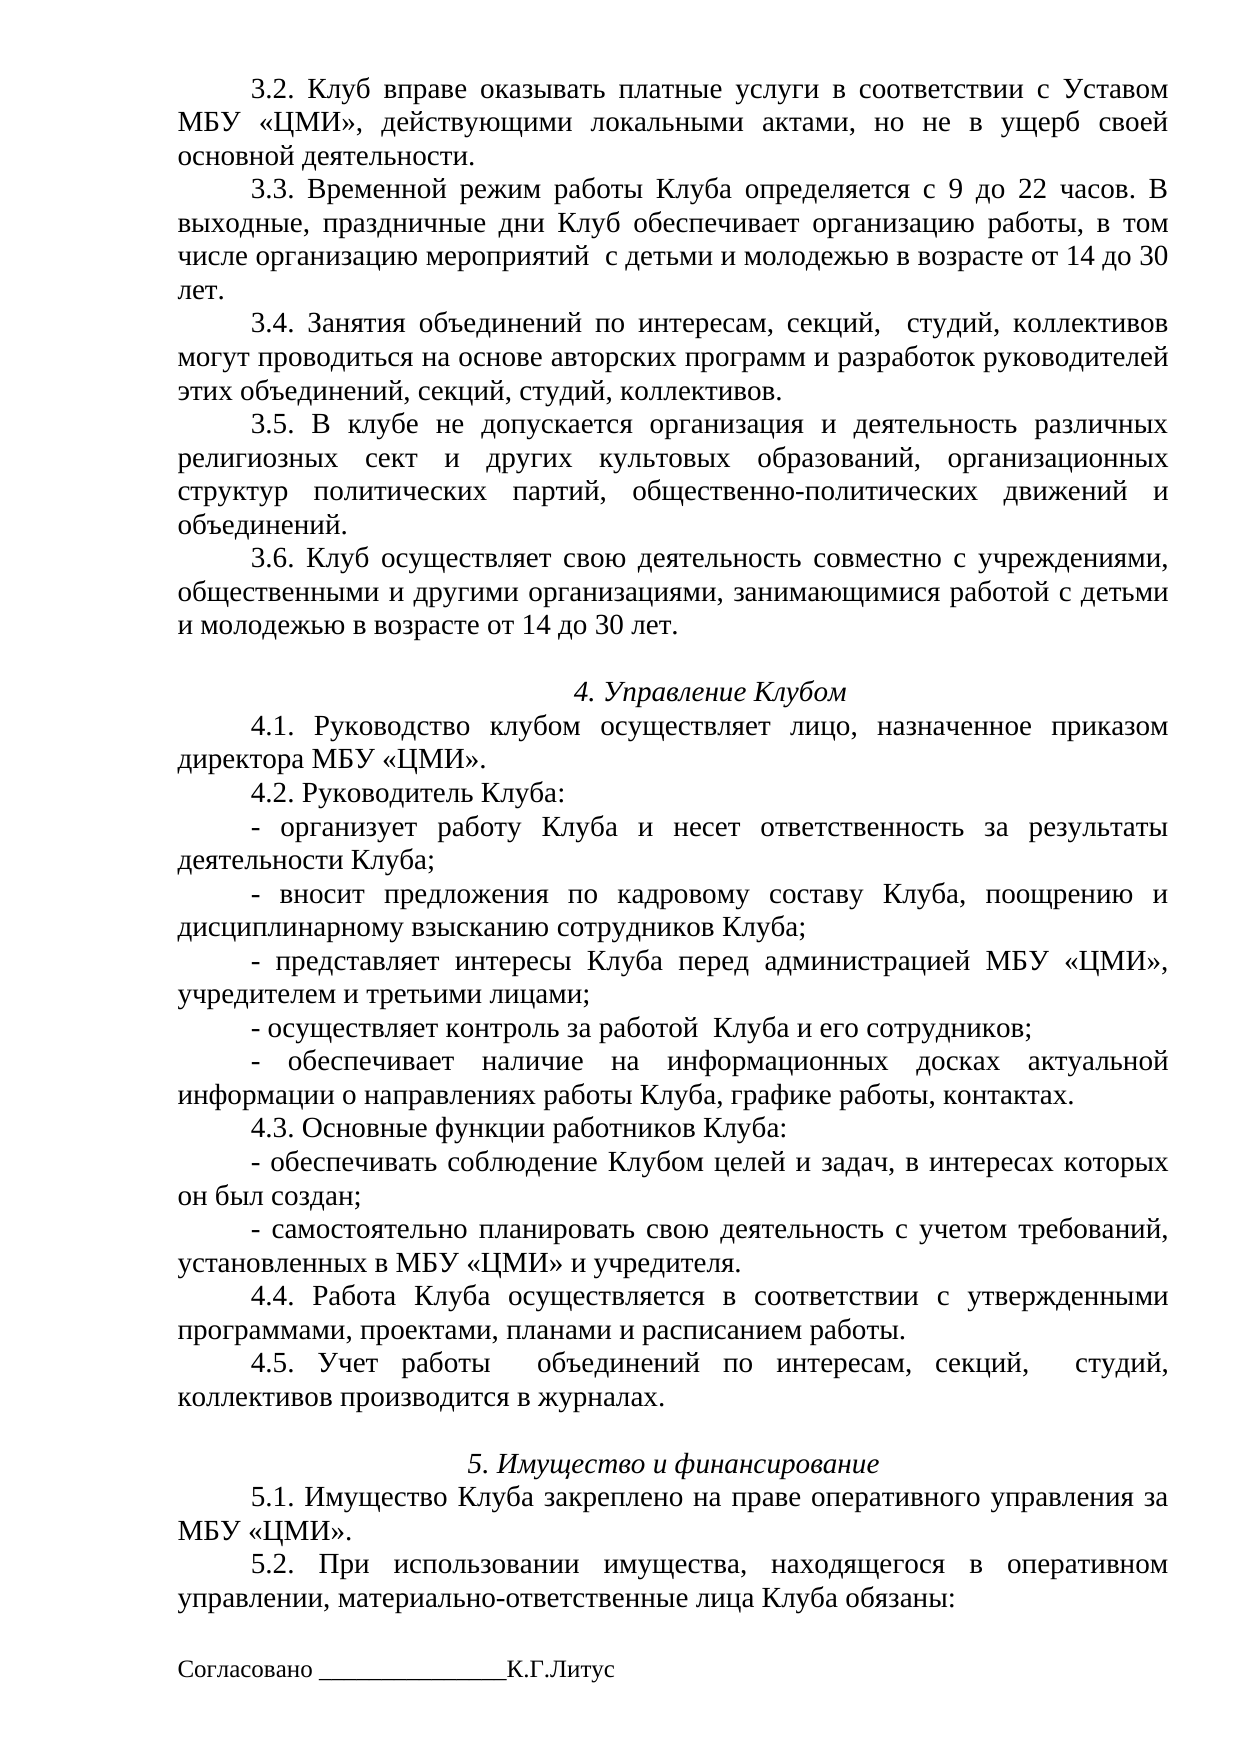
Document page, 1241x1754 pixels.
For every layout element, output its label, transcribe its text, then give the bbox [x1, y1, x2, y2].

text 4.4. Работа Клуба осуществляется в соответствии с утвержденными программами, проектами, планами и расписанием работы. [177, 1278, 1169, 1345]
text - обеспечивает наличие на информационных досках актуальной информации о направлениях работы Клуба, графике работы, контактах. [177, 1043, 1169, 1111]
text 5.1. Имущество Клуба закреплено на праве оперативного управления за МБУ «ЦМИ». [177, 1479, 1169, 1547]
text 4.3. Основные функции работников Клуба: [177, 1111, 1169, 1144]
text - вносит предложения по кадровому составу Клуба, поощрению и дисциплинарному взысканию сотрудников Клуба; [177, 876, 1169, 943]
text 4.5. Учет работы объединений по интересам, секций, студий, коллективов производится в журналах. [177, 1345, 1169, 1412]
list 5. Имущество и финансирование [177, 1446, 1169, 1479]
text 3.5. В клубе не допускается организация и деятельность различных религиозных сект и других культовых образований, организационных структур политических партий, общественно-политических движений и объединений. [177, 406, 1169, 540]
text - обеспечивать соблюдение Клубом целей и задач, в интересах которых он был создан; [177, 1144, 1169, 1211]
text - представляет интересы Клуба перед администрацией МБУ «ЦМИ», учредителем и третьими лицами; [177, 943, 1169, 1010]
text 5.2. При использовании имущества, находящегося в оперативном управлении, материально-ответственные лица Клуба обязаны: [177, 1547, 1169, 1614]
text 3.6. Клуб осуществляет свою деятельность совместно с учреждениями, общественными и другими организациями, занимающимися работой с детьми и молодежью в возрасте от 14 до 30 лет. [177, 540, 1169, 641]
text 3.3. Временной режим работы Клуба определяется с 9 до 22 часов. В выходные, праздничные дни Клуб обеспечивает организацию работы, в том числе организацию мероприятий с детьми и молодежью в возрасте от 14 до 30 лет. [177, 171, 1169, 306]
text - организует работу Клуба и несет ответственность за результаты деятельности Клуба; [177, 809, 1169, 876]
text 4.1. Руководство клубом осуществляет лицо, назначенное приказом директора МБУ «ЦМИ». [177, 708, 1169, 775]
text - самостоятельно планировать свою деятельность с учетом требований, установленных в МБУ «ЦМИ» и учредителя. [177, 1211, 1169, 1278]
text 4. Управление Клубом [177, 674, 1169, 708]
text 3.2. Клуб вправе оказывать платные услуги в соответствии с Уставом МБУ «ЦМИ», действующими локальными актами, но не в ущерб своей основной деятельности. [177, 71, 1169, 171]
text 4.2. Руководитель Клуба: [177, 775, 1169, 809]
text 3.4. Занятия объединений по интересам, секций, студий, коллективов могут проводиться на основе авторских программ и разработок руководителей этих объединений, секций, студий, коллективов. [177, 306, 1169, 406]
text - осуществляет контроль за работой Клуба и его сотрудников; [177, 1010, 1169, 1043]
